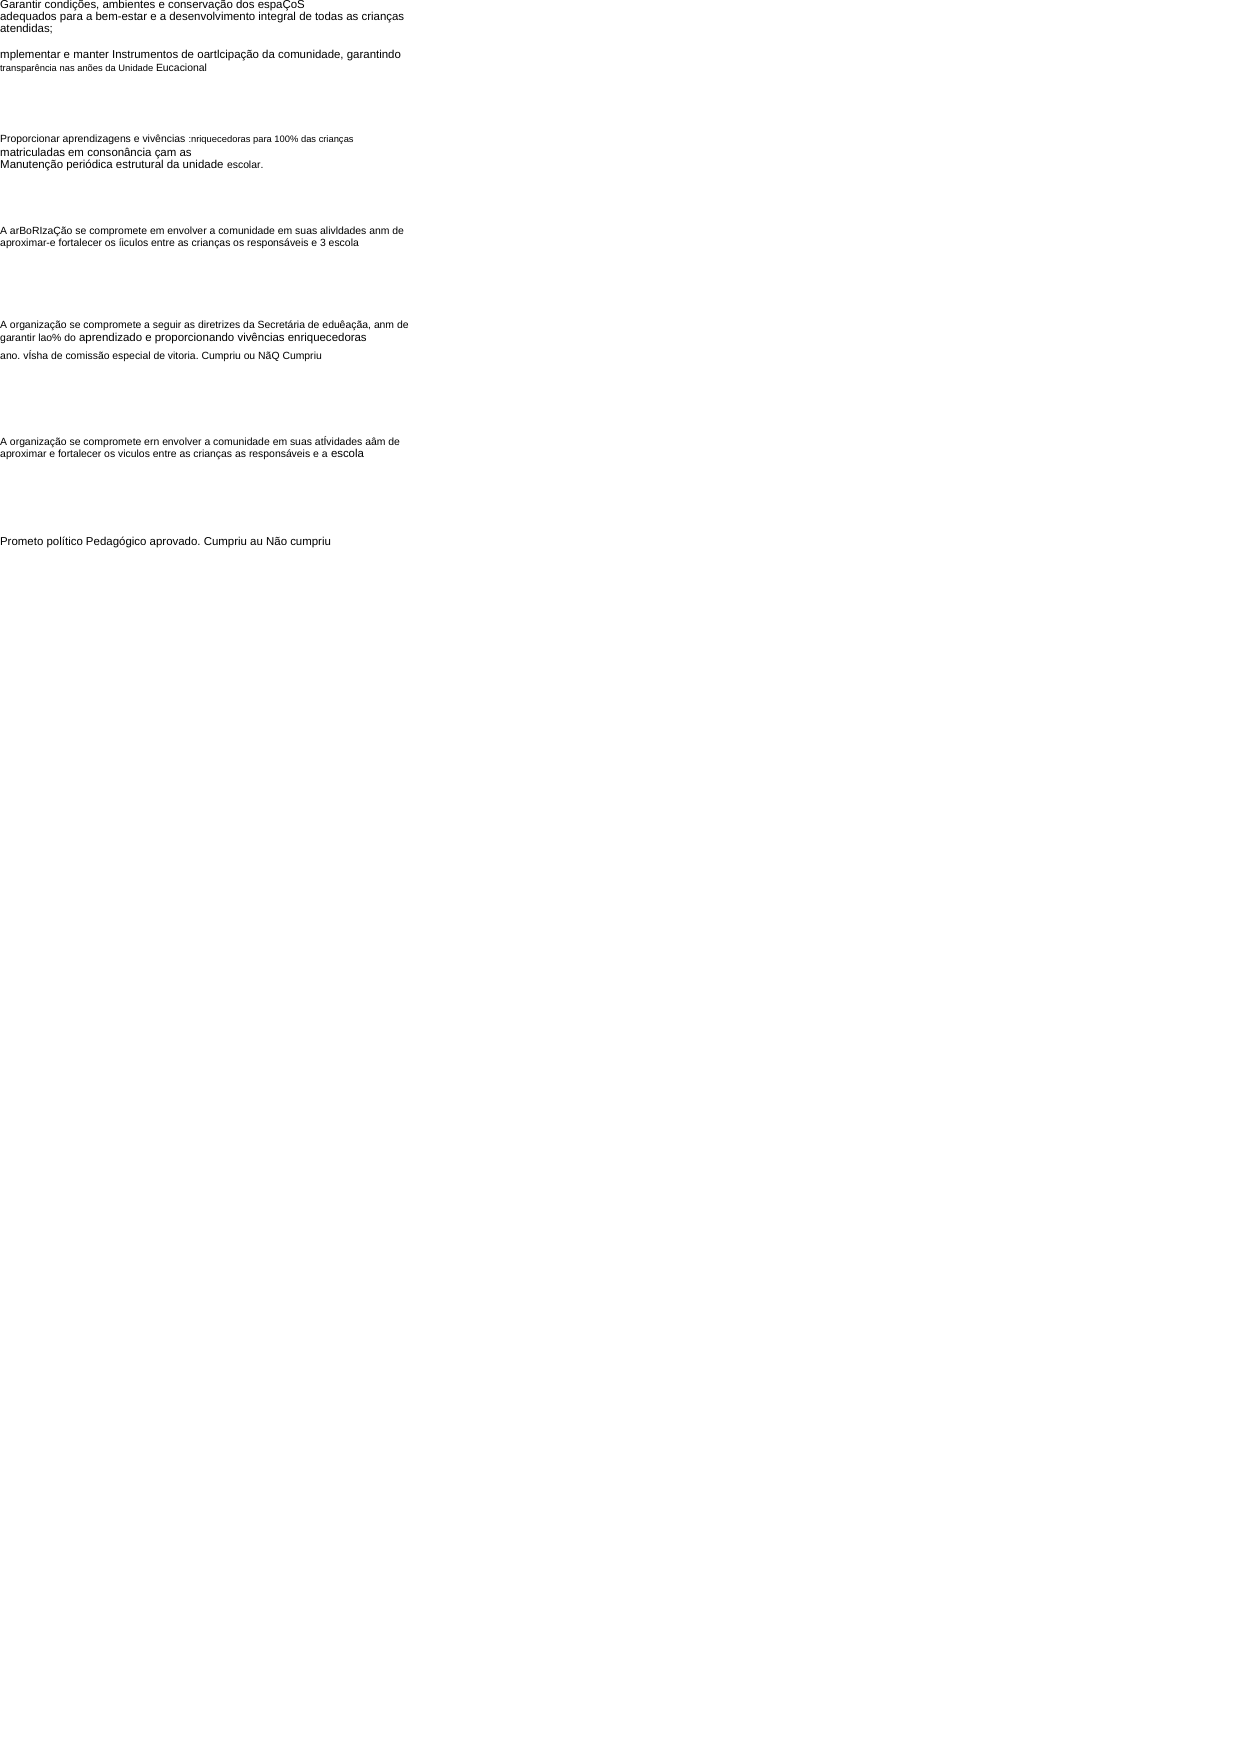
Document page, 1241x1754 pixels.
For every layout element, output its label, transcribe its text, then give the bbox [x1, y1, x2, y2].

text A arBoRIzaÇão se compromete em envolver a comunidade em suas alivldades anm de aproximar-e fortalecer os íiculos entre as crianças os responsáveis e 3 escola [0, 226, 413, 249]
text mplementar e manter Instrumentos de oartlcipação da comunidade, garantindo transparência nas anões da Unidade Eucacional [0, 48, 413, 73]
text ano. vÍsha de comissão especial de vitoria. Cumpriu ou NãQ Cumpriu [0, 350, 413, 362]
text adequados para a bem-estar e a desenvolvimento integral de todas as crianças atendidas; [0, 11, 413, 35]
text Garantir condições, ambientes e conservação dos espaÇoS [0, 0, 413, 11]
text Manutenção periódica estrutural da unidade escolar. [0, 159, 413, 171]
text A organização se compromete ern envolver a comunidade em suas atÍvidades aâm de aproximar e fortalecer os viculos entre as crianças as responsáveis e a escola [0, 436, 413, 460]
text Proporcionar aprendizagens e vivências :nriquecedoras para 100% das crianças matriculadas em consonância çam as [0, 132, 413, 158]
text A organização se compromete a seguir as diretrizes da Secretária de eduêaçãa, anm de garantir lao% do aprendizado e proporcionando vivências enriquecedoras [0, 319, 413, 344]
text Prometo político Pedagógico aprovado. Cumpriu au Não cumpriu [0, 535, 413, 548]
